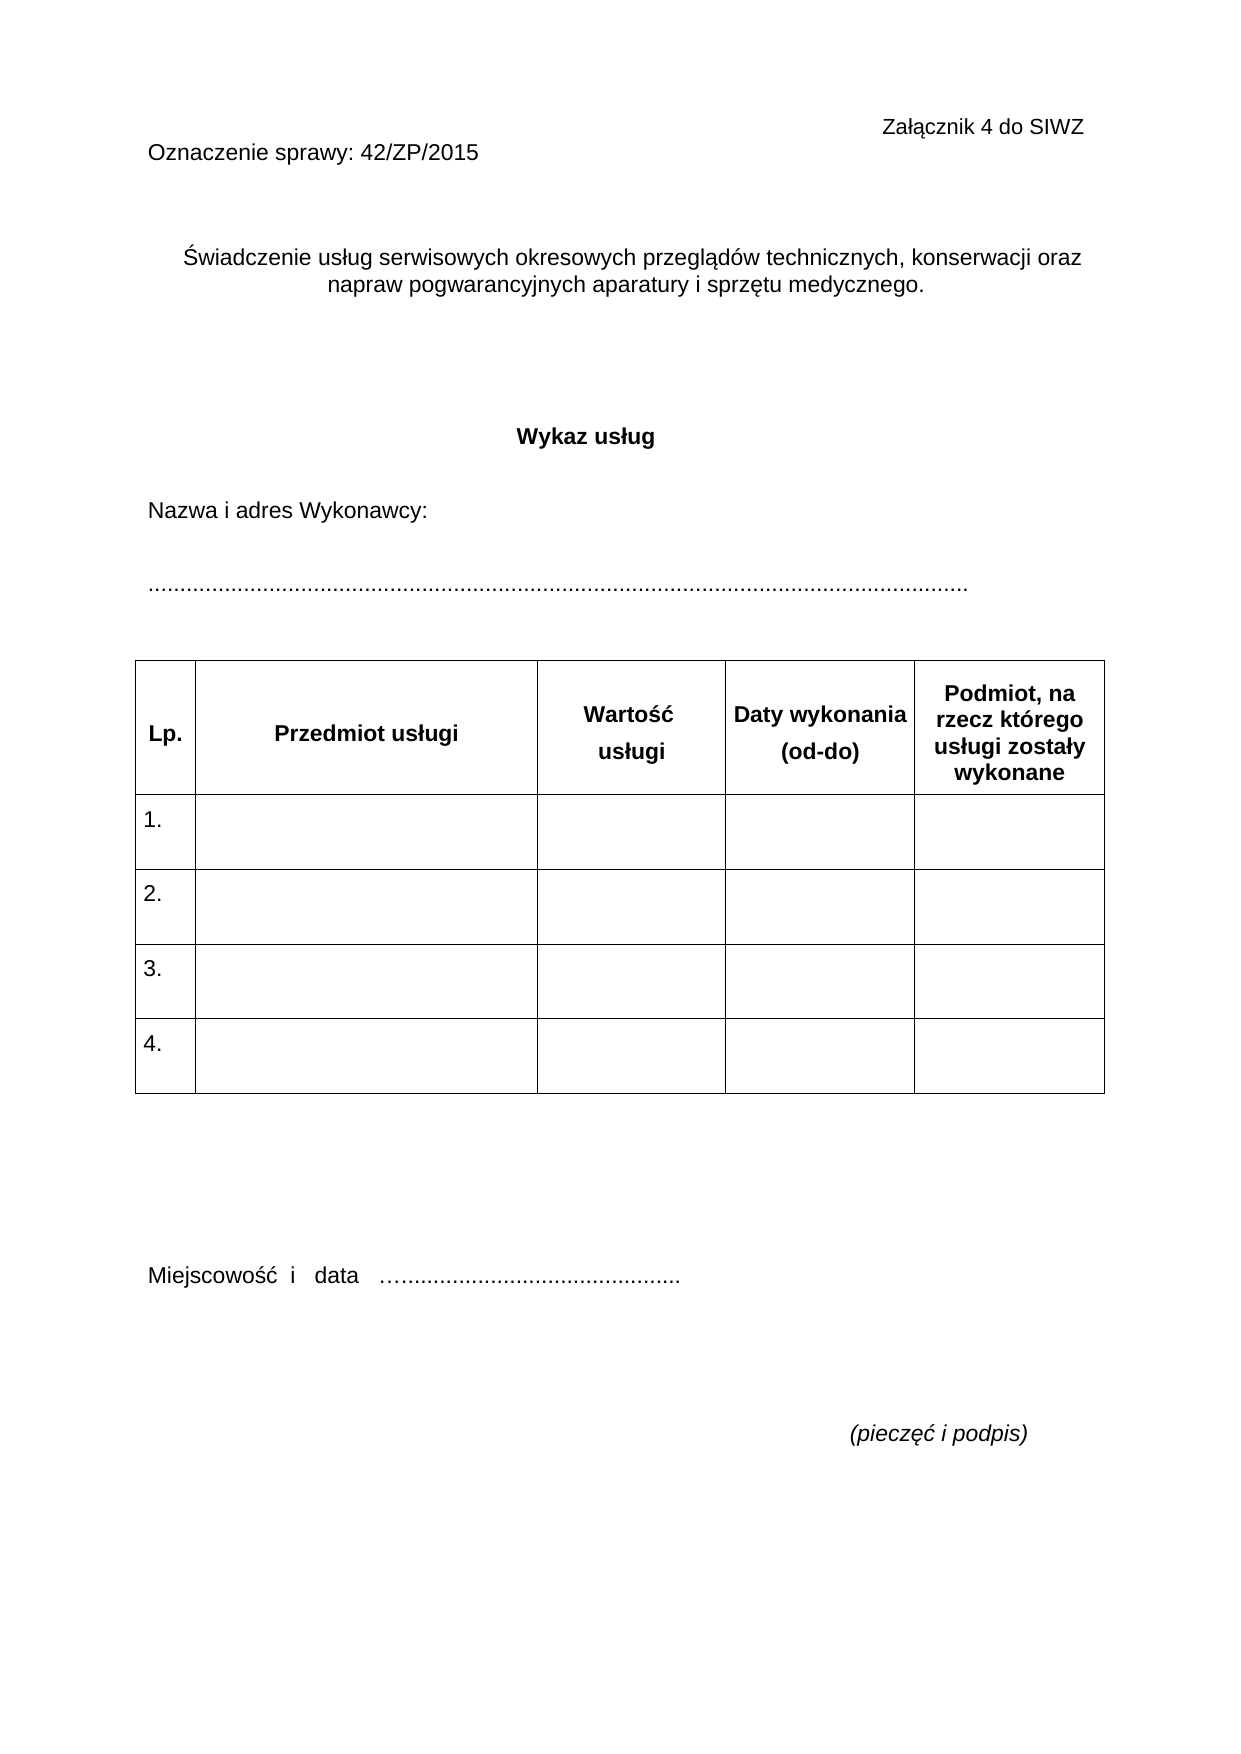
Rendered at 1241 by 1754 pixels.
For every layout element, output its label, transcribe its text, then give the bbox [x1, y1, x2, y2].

text Nazwa i adres Wykonawcy: [148, 497, 1104, 523]
table_cell 3. [136, 945, 195, 1018]
table_cell [196, 870, 537, 943]
table_header Podmiot, na rzecz którego usługi zostały wykonane [915, 661, 1104, 794]
table_header Przedmiot usługi [196, 661, 537, 794]
table_cell [915, 870, 1104, 943]
table_cell [196, 1019, 537, 1093]
table_cell [726, 1019, 914, 1093]
table_cell 4. [136, 1019, 195, 1093]
text (pieczęć i podpis) [148, 1420, 1104, 1447]
table_header Daty wykonania (od-do) [726, 661, 914, 794]
table_cell 1. [136, 795, 195, 869]
text Załącznik 4 do SIWZ [148, 114, 1104, 139]
table_cell [196, 795, 537, 869]
text ................................................................................................................................. [148, 570, 1104, 597]
table_cell [915, 795, 1104, 869]
text Wykaz usług [443, 423, 1104, 450]
table_cell [915, 1019, 1104, 1093]
table_header Lp. [136, 661, 195, 794]
table_cell [726, 870, 914, 943]
table_cell [538, 1019, 725, 1093]
text Świadczenie usług serwisowych okresowych przeglądów technicznych, konserwacji oraz napraw pogwarancyjnych aparatury i sprzętu medycznego. [148, 244, 1104, 297]
table_cell [538, 945, 725, 1018]
text Oznaczenie sprawy: 42/ZP/2015 [148, 139, 1104, 165]
table_cell 2. [136, 870, 195, 943]
table_cell [538, 870, 725, 943]
text Miejscowość i data …............................................ [148, 1262, 1104, 1288]
table_cell [196, 945, 537, 1018]
table_cell [726, 795, 914, 869]
table_header Wartość usługi [538, 661, 725, 794]
table_cell [726, 945, 914, 1018]
table_cell [538, 795, 725, 869]
table_cell [915, 945, 1104, 1018]
